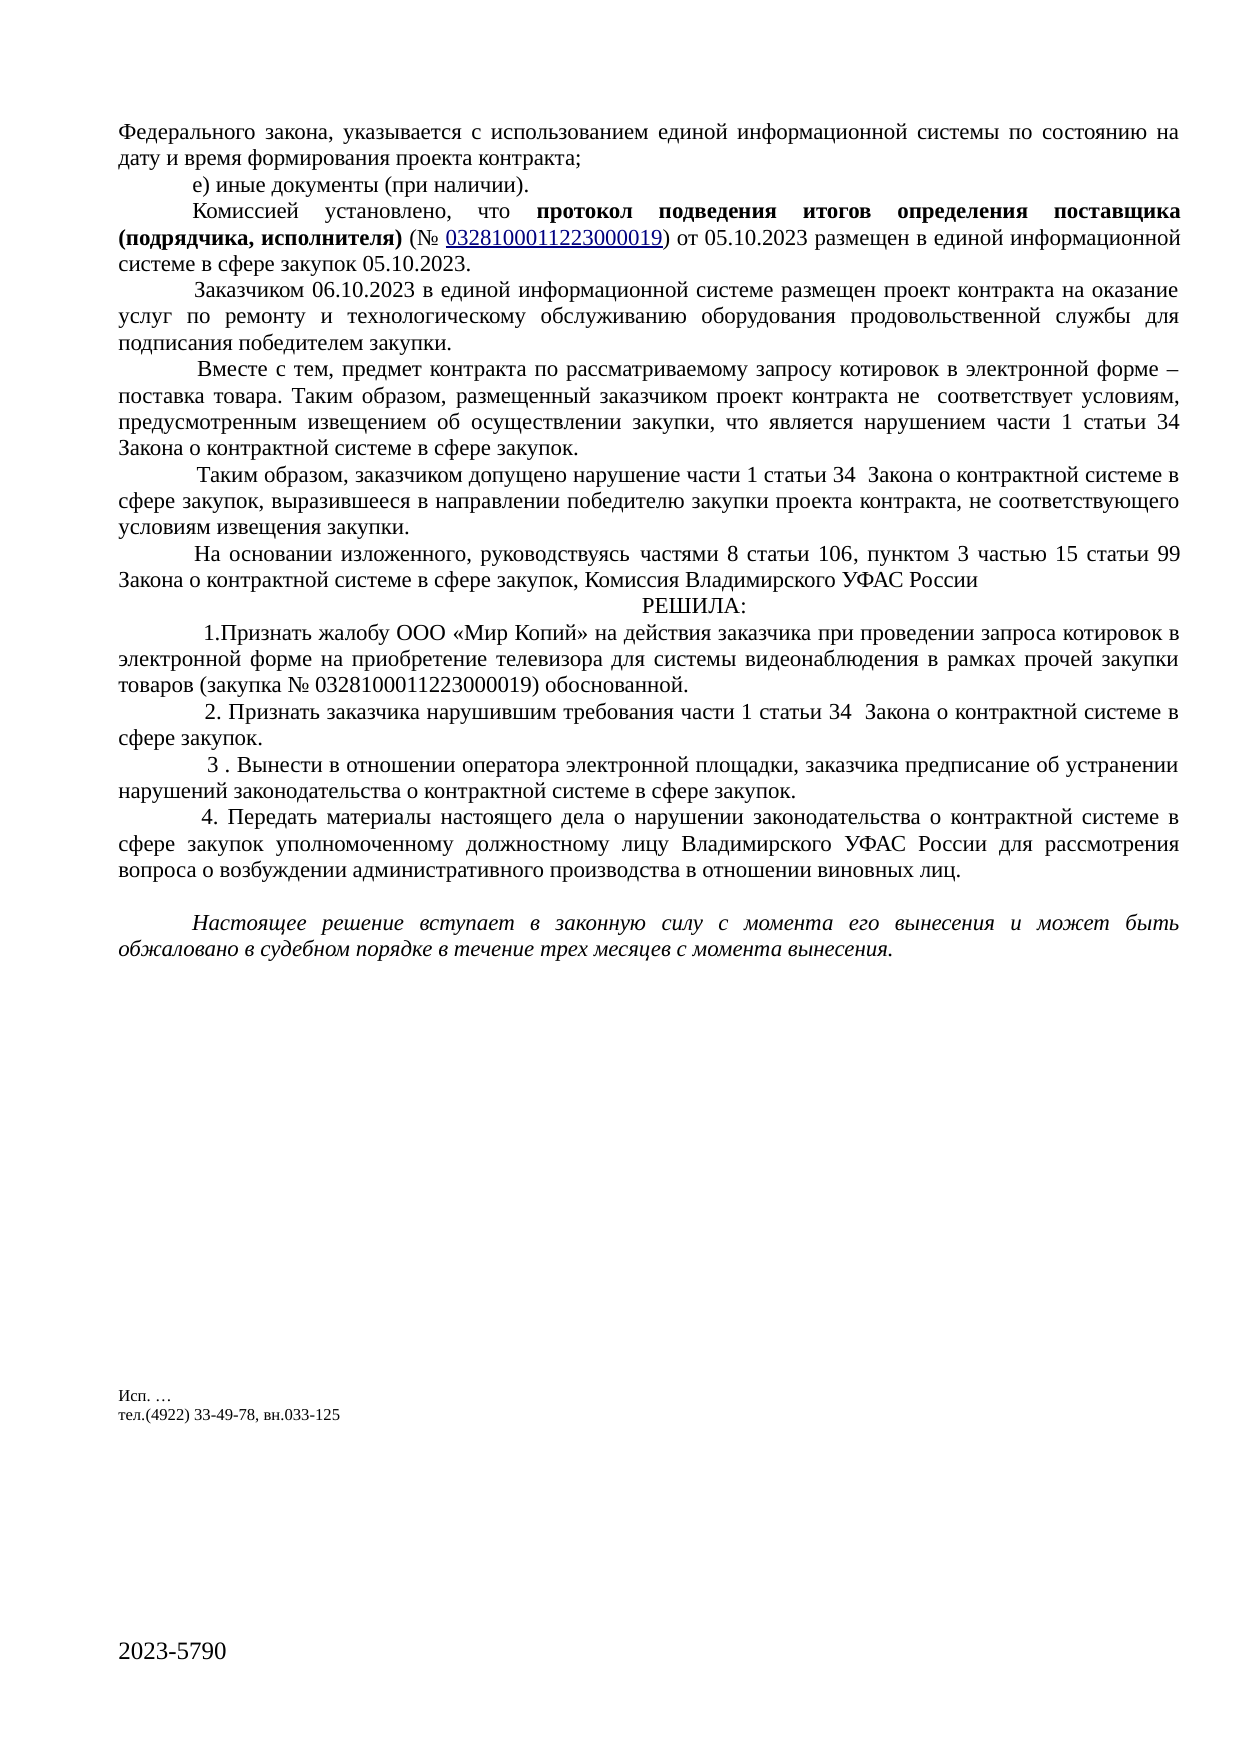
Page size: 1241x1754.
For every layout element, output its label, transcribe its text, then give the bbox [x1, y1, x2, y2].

text 2. Признать заказчика нарушившим требования части 1 статьи 34 Закона о контрактной системе в сфере закупок. [118, 698, 1181, 751]
text Заказчиком 06.10.2023 в единой информационной системе размещен проект контракта на оказание услуг по ремонту и технологическому обслуживанию оборудования продовольственной службы для подписания победителем закупки. [118, 276, 1181, 355]
text На основании изложенного, руководствуясь частями 8 статьи 106, пунктом 3 частью 15 статьи 99 Закона о контрактной системе в сфере закупок, Комиссия Владимирского УФАС России [118, 540, 1181, 592]
text Исп. … [118, 1386, 1181, 1405]
text 3 . Вынести в отношении оператора электронной площадки, заказчика предписание об устранении нарушений законодательства о контрактной системе в сфере закупок. [118, 751, 1181, 803]
text 4. Передать материалы настоящего дела о нарушении законодательства о контрактной системе в сфере закупок уполномоченному должностному лицу Владимирского УФАС России для рассмотрения вопроса о возбуждении административного производства в отношении виновных лиц. [118, 803, 1181, 882]
text Вместе с тем, предмет контракта по рассматриваемому запросу котировок в электронной форме – поставка товара. Таким образом, размещенный заказчиком проект контракта не соответствует условиям, предусмотренным извещением об осуществлении закупки, что является нарушением части 1 статьи 34 Закона о контрактной системе в сфере закупок. [118, 355, 1181, 461]
text Комиссией установлено, что протокол подведения итогов определения поставщика (подрядчика, исполнителя) (№ 0328100011223000019) от 05.10.2023 размещен в единой информационной системе в сфере закупок 05.10.2023. [118, 197, 1181, 276]
text РЕШИЛА: [118, 592, 1181, 619]
text е) иные документы (при наличии). [118, 171, 1181, 197]
text 1.Признать жалобу ООО «Мир Копий» на действия заказчика при проведении запроса котировок в электронной форме на приобретение телевизора для системы видеонаблюдения в рамках прочей закупки товаров (закупка № 0328100011223000019) обоснованной. [118, 619, 1181, 698]
text Настоящее решение вступает в законную силу с момента его вынесения и может быть обжаловано в судебном порядке в течение трех месяцев с момента вынесения. [118, 909, 1181, 961]
text тел.(4922) 33-49-78, вн.033-125 [118, 1405, 1181, 1424]
text Федерального закона, указывается с использованием единой информационной системы по состоянию на дату и время формирования проекта контракта; [118, 118, 1181, 171]
text Таким образом, заказчиком допущено нарушение части 1 статьи 34 Закона о контрактной системе в сфере закупок, выразившееся в направлении победителю закупки проекта контракта, не соответствующего условиям извещения закупки. [118, 461, 1181, 540]
